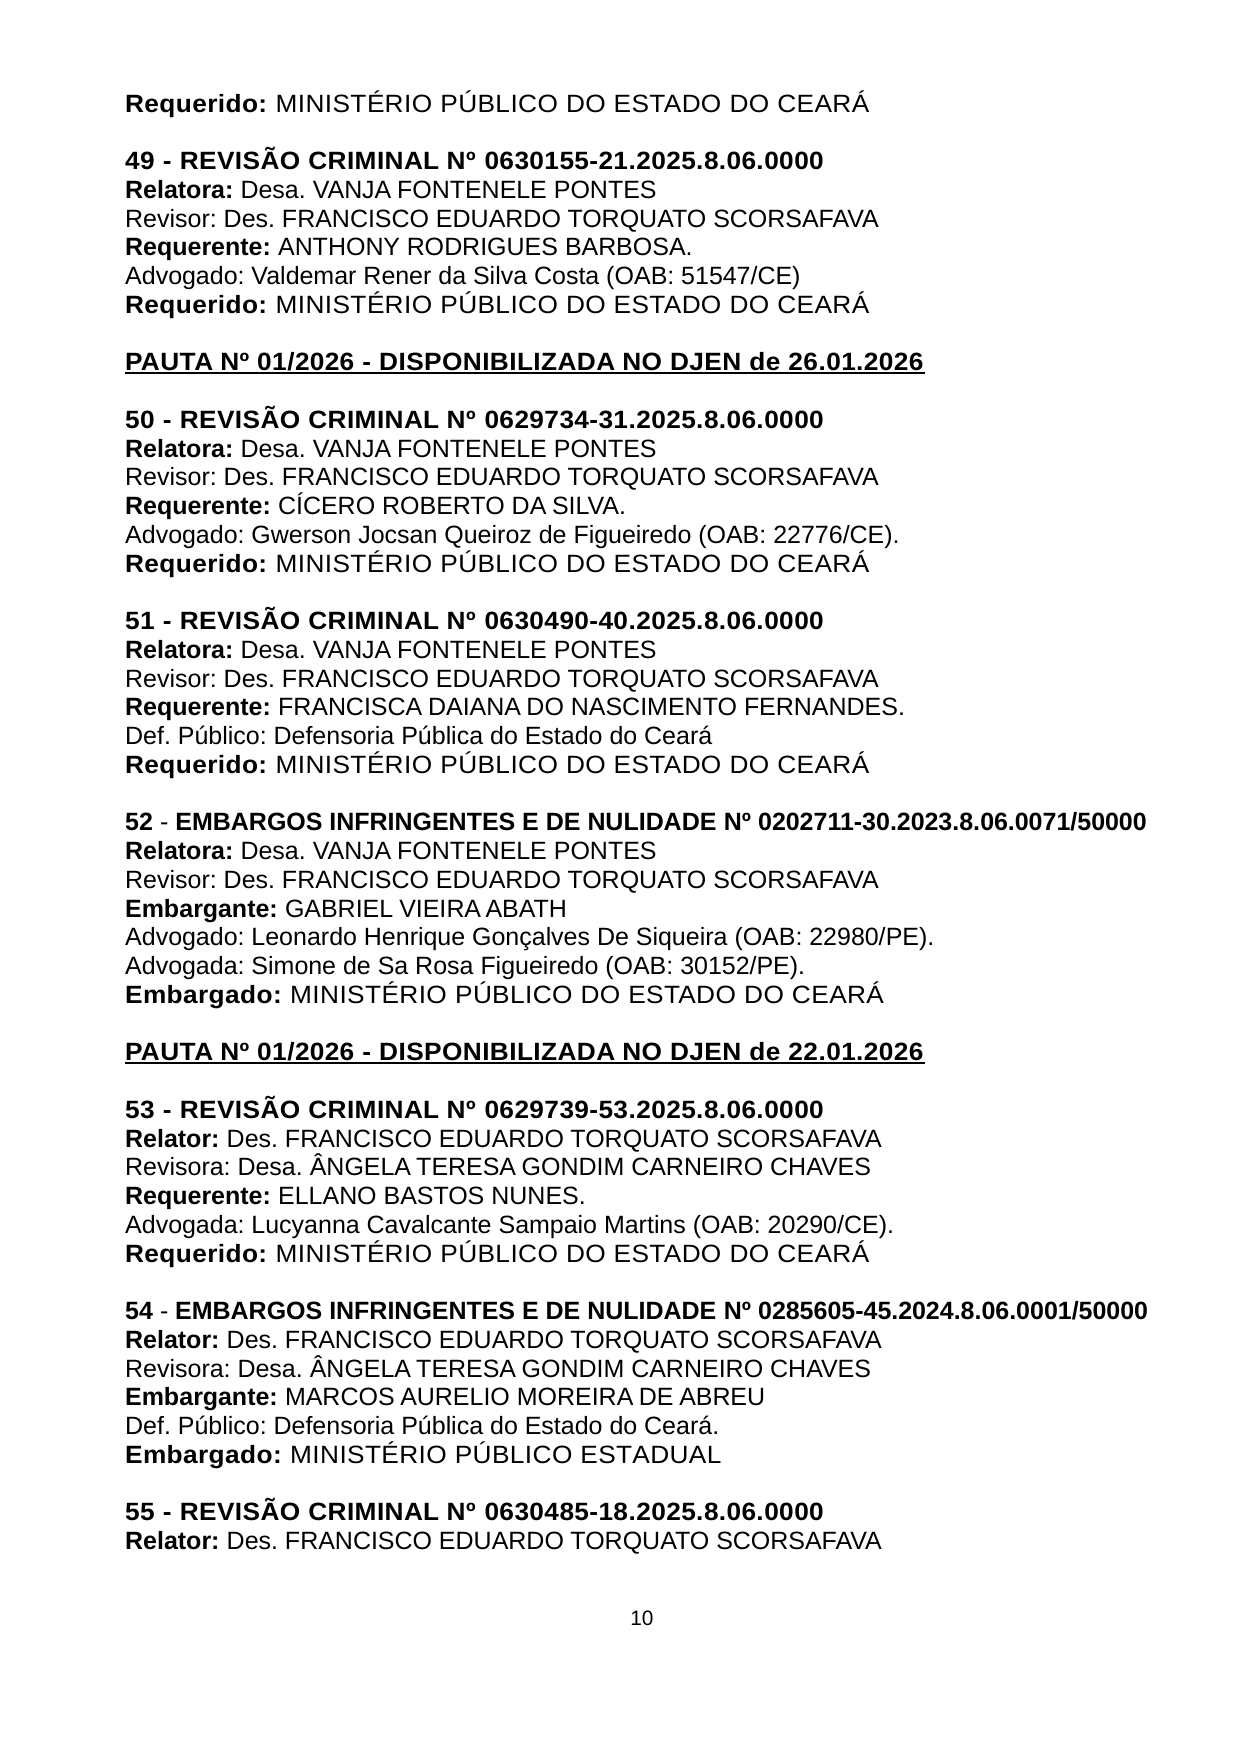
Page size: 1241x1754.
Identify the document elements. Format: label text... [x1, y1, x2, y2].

text 55 - REVISÃO CRIMINAL Nº 0630485-18.2025.8.06.0000 [125, 1497, 1158, 1526]
text Requerente: ANTHONY RODRIGUES BARBOSA. [125, 232, 1158, 261]
text 51 - REVISÃO CRIMINAL Nº 0630490-40.2025.8.06.0000 [125, 606, 1158, 635]
text Relatora: Desa. VANJA FONTENELE PONTES [125, 175, 1158, 204]
text Relatora: Desa. VANJA FONTENELE PONTES [125, 635, 1158, 664]
text Revisor: Des. FRANCISCO EDUARDO TORQUATO SCORSAFAVA [125, 664, 1158, 692]
text Requerido: MINISTÉRIO PÚBLICO DO ESTADO DO CEARÁ [125, 290, 1158, 319]
text Revisor: Des. FRANCISCO EDUARDO TORQUATO SCORSAFAVA [125, 865, 1158, 894]
text Embargado: MINISTÉRIO PÚBLICO ESTADUAL [125, 1440, 1158, 1469]
text Relator: Des. FRANCISCO EDUARDO TORQUATO SCORSAFAVA [125, 1526, 1158, 1555]
text Embargante: GABRIEL VIEIRA ABATH [125, 894, 1158, 922]
text 53 - REVISÃO CRIMINAL Nº 0629739-53.2025.8.06.0000 [125, 1095, 1158, 1124]
text Def. Público: Defensoria Pública do Estado do Ceará [125, 721, 1158, 750]
text Revisora: Desa. ÂNGELA TERESA GONDIM CARNEIRO CHAVES [125, 1354, 1158, 1382]
text Requerido: MINISTÉRIO PÚBLICO DO ESTADO DO CEARÁ [125, 549, 1158, 577]
text Requerido: MINISTÉRIO PÚBLICO DO ESTADO DO CEARÁ [125, 750, 1158, 779]
text Advogada: Simone de Sa Rosa Figueiredo (OAB: 30152/PE). [125, 951, 1158, 980]
text Revisor: Des. FRANCISCO EDUARDO TORQUATO SCORSAFAVA [125, 204, 1158, 232]
text Revisora: Desa. ÂNGELA TERESA GONDIM CARNEIRO CHAVES [125, 1152, 1158, 1181]
text Advogado: Valdemar Rener da Silva Costa (OAB: 51547/CE) [125, 261, 1158, 290]
text Advogada: Lucyanna Cavalcante Sampaio Martins (OAB: 20290/CE). [125, 1210, 1158, 1239]
text PAUTA Nº 01/2026 - DISPONIBILIZADA NO DJEN de 26.01.2026 [125, 347, 1158, 376]
text Requerente: ELLANO BASTOS NUNES. [125, 1181, 1158, 1210]
text 54 - EMBARGOS INFRINGENTES E DE NULIDADE Nº 0285605-45.2024.8.06.0001/50000 [125, 1296, 1158, 1325]
text Embargante: MARCOS AURELIO MOREIRA DE ABREU [125, 1382, 1158, 1411]
text PAUTA Nº 01/2026 - DISPONIBILIZADA NO DJEN de 22.01.2026 [125, 1037, 1158, 1066]
text Advogado: Gwerson Jocsan Queiroz de Figueiredo (OAB: 22776/CE). [125, 520, 1158, 549]
text Requerente: FRANCISCA DAIANA DO NASCIMENTO FERNANDES. [125, 692, 1158, 721]
text 50 - REVISÃO CRIMINAL Nº 0629734-31.2025.8.06.0000 [125, 405, 1158, 434]
text Requerido: MINISTÉRIO PÚBLICO DO ESTADO DO CEARÁ [125, 89, 1158, 117]
text Def. Público: Defensoria Pública do Estado do Ceará. [125, 1411, 1158, 1440]
text 49 - REVISÃO CRIMINAL Nº 0630155-21.2025.8.06.0000 [125, 146, 1158, 175]
text Relator: Des. FRANCISCO EDUARDO TORQUATO SCORSAFAVA [125, 1325, 1158, 1354]
text Relatora: Desa. VANJA FONTENELE PONTES [125, 836, 1158, 865]
text 52 - EMBARGOS INFRINGENTES E DE NULIDADE Nº 0202711-30.2023.8.06.0071/50000 [125, 807, 1158, 836]
text Requerido: MINISTÉRIO PÚBLICO DO ESTADO DO CEARÁ [125, 1239, 1158, 1267]
text Relatora: Desa. VANJA FONTENELE PONTES [125, 434, 1158, 462]
text Embargado: MINISTÉRIO PÚBLICO DO ESTADO DO CEARÁ [125, 980, 1158, 1009]
text Requerente: CÍCERO ROBERTO DA SILVA. [125, 491, 1158, 520]
text Advogado: Leonardo Henrique Gonçalves De Siqueira (OAB: 22980/PE). [125, 922, 1158, 951]
text Relator: Des. FRANCISCO EDUARDO TORQUATO SCORSAFAVA [125, 1124, 1158, 1152]
text Revisor: Des. FRANCISCO EDUARDO TORQUATO SCORSAFAVA [125, 462, 1158, 491]
